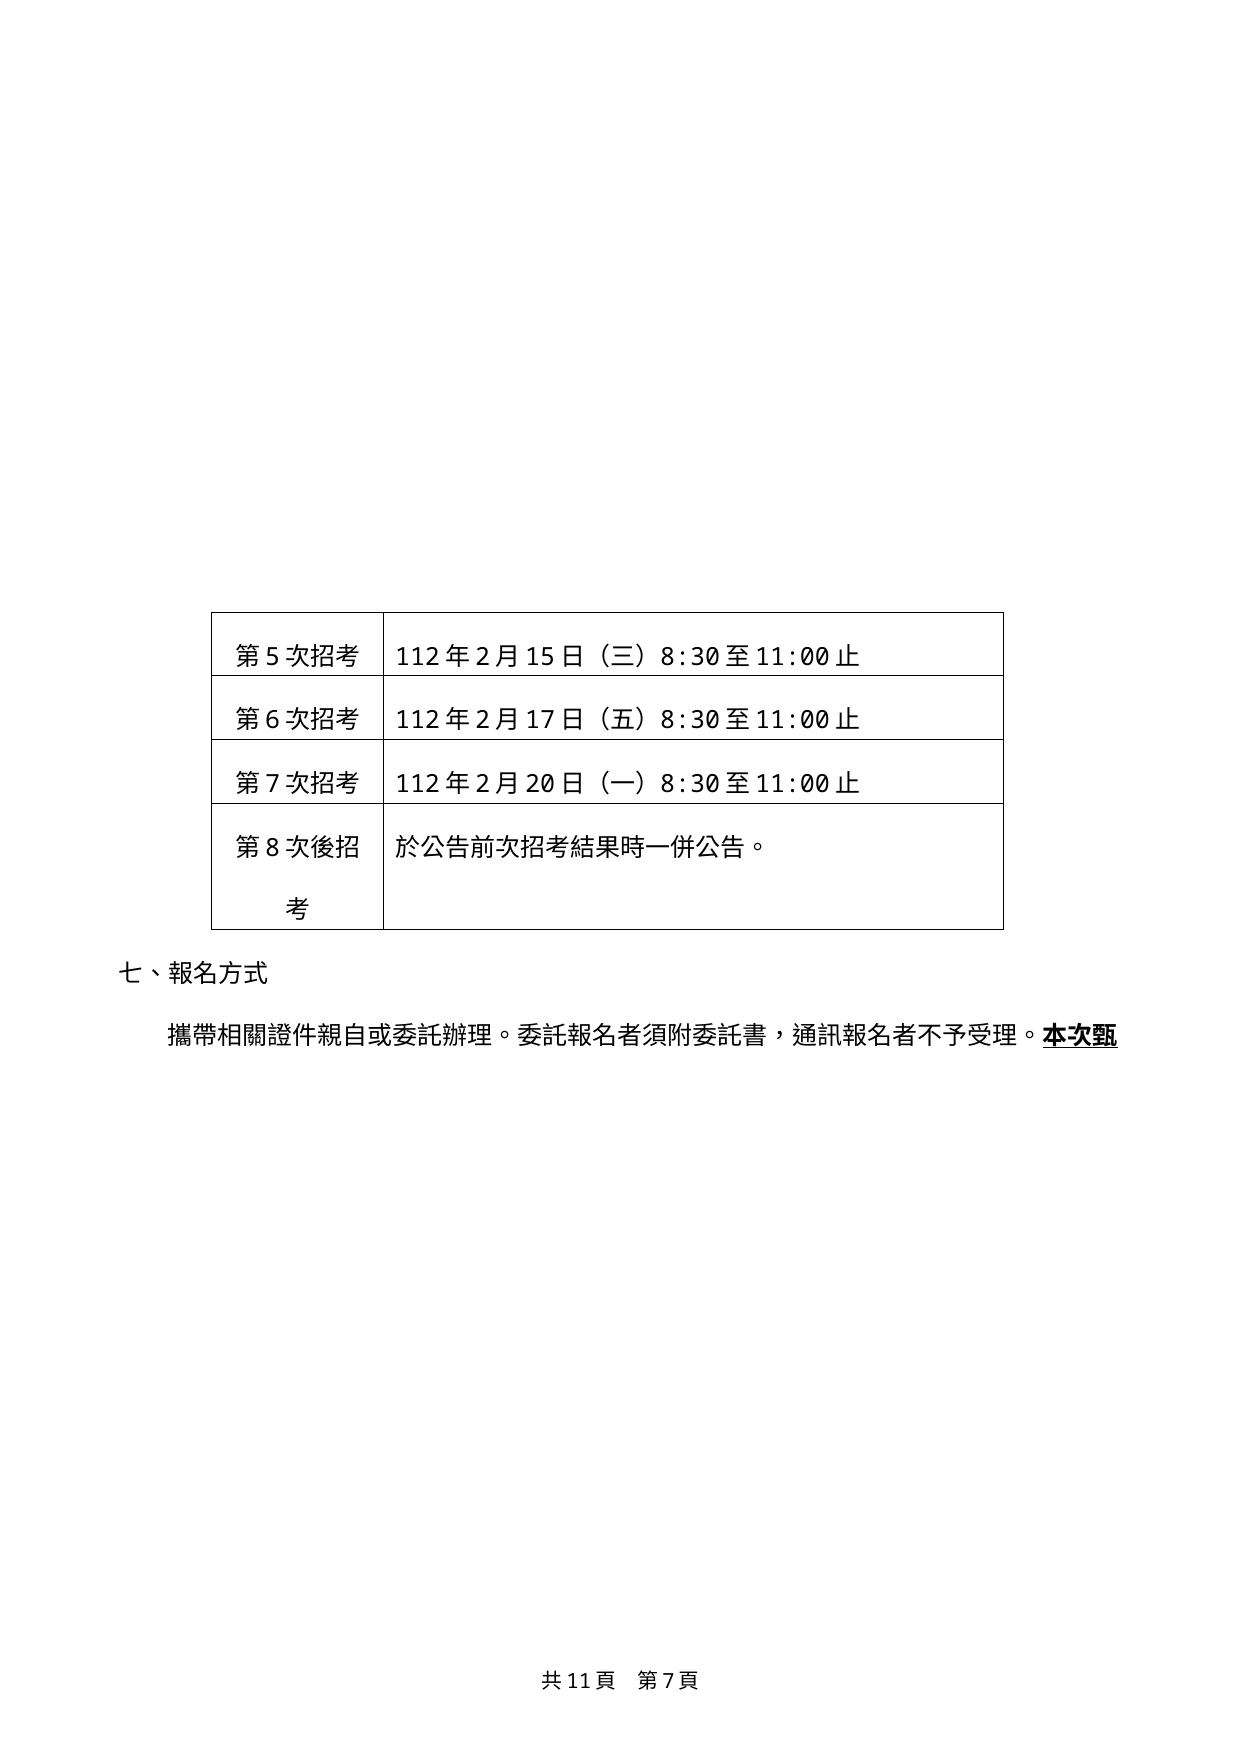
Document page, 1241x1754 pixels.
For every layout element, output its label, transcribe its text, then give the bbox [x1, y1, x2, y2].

text 七、報名方式 [118, 929, 1122, 992]
table_cell 第7次招考 [212, 740, 383, 802]
table_cell 112年2月15日（三）8:30至11:00止 [384, 613, 1003, 675]
table_cell 第6次招考 [212, 676, 383, 739]
table_cell 112年2月17日（五）8:30至11:00止 [384, 676, 1003, 739]
table_cell 於公告前次招考結果時一併公告。 [384, 804, 1003, 928]
table_cell 112年2月20日（一）8:30至11:00止 [384, 740, 1003, 802]
table_cell 第8次後招考 [212, 804, 383, 928]
table_cell 第5次招考 [212, 613, 383, 675]
text 攜帶相關證件親自或委託辦理。委託報名者須附委託書，通訊報名者不予受理。本次甄 [168, 992, 1122, 1054]
